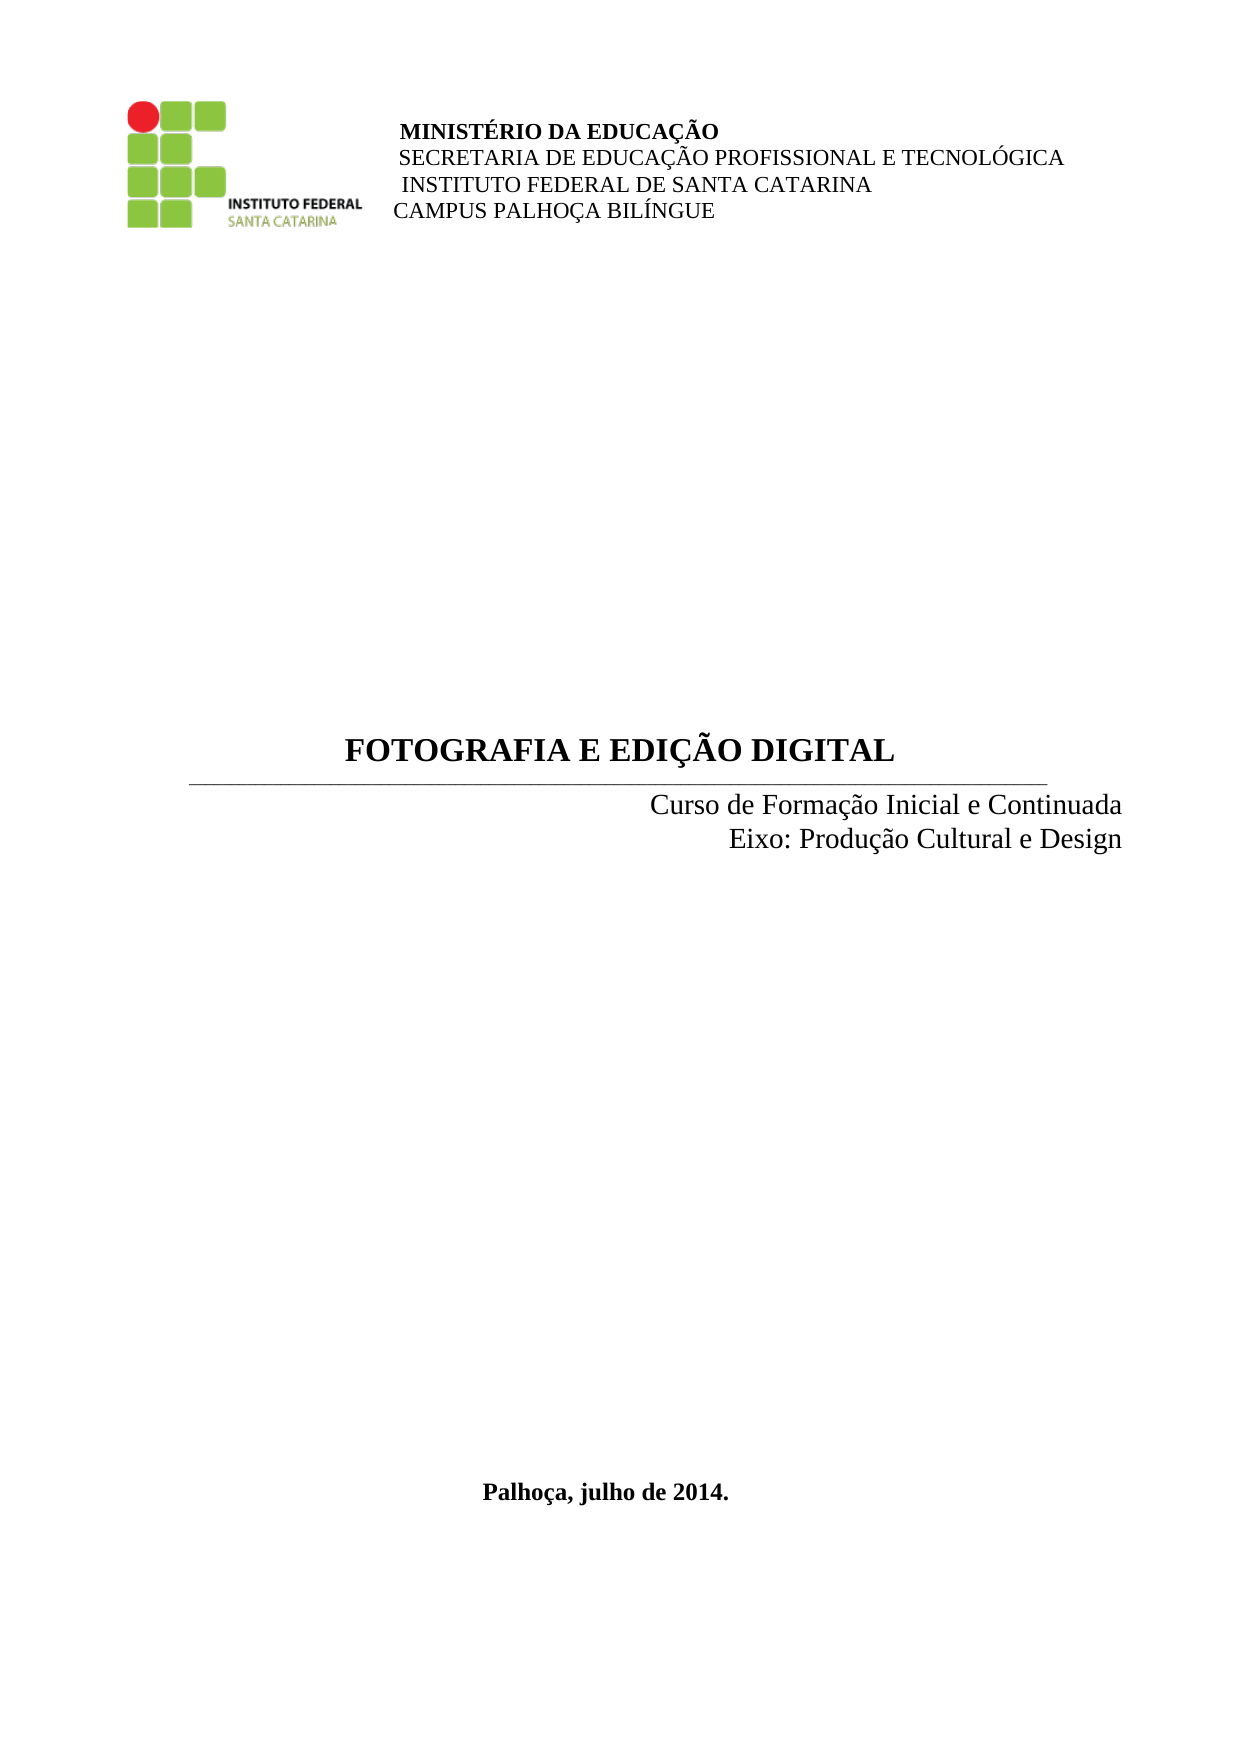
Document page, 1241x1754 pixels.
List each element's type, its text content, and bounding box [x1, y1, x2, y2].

text CAMPUS PALHOÇA BILÍNGUE [363, 197, 1122, 223]
text _______________________________________________________________________________________________________ [118, 768, 1122, 787]
text [118, 118, 235, 144]
text INSTITUTO FEDERAL DE SANTA CATARINA [363, 171, 1122, 197]
picture [140, 101, 363, 230]
text SECRETARIA DE EDUCAÇÃO PROFISSIONAL E TECNOLÓGICA [363, 144, 1122, 171]
text FOTOGRAFIA E EDIÇÃO DIGITAL [118, 730, 1122, 768]
text Palhoça, julho de 2014. [118, 1477, 1122, 1505]
text MINISTÉRIO DA EDUCAÇÃO [363, 118, 1122, 144]
text [118, 144, 206, 171]
text Eixo: Produção Cultural e Design [118, 821, 1122, 854]
text [118, 197, 146, 223]
text Curso de Formação Inicial e Continuada [118, 787, 1122, 821]
text [118, 171, 175, 197]
